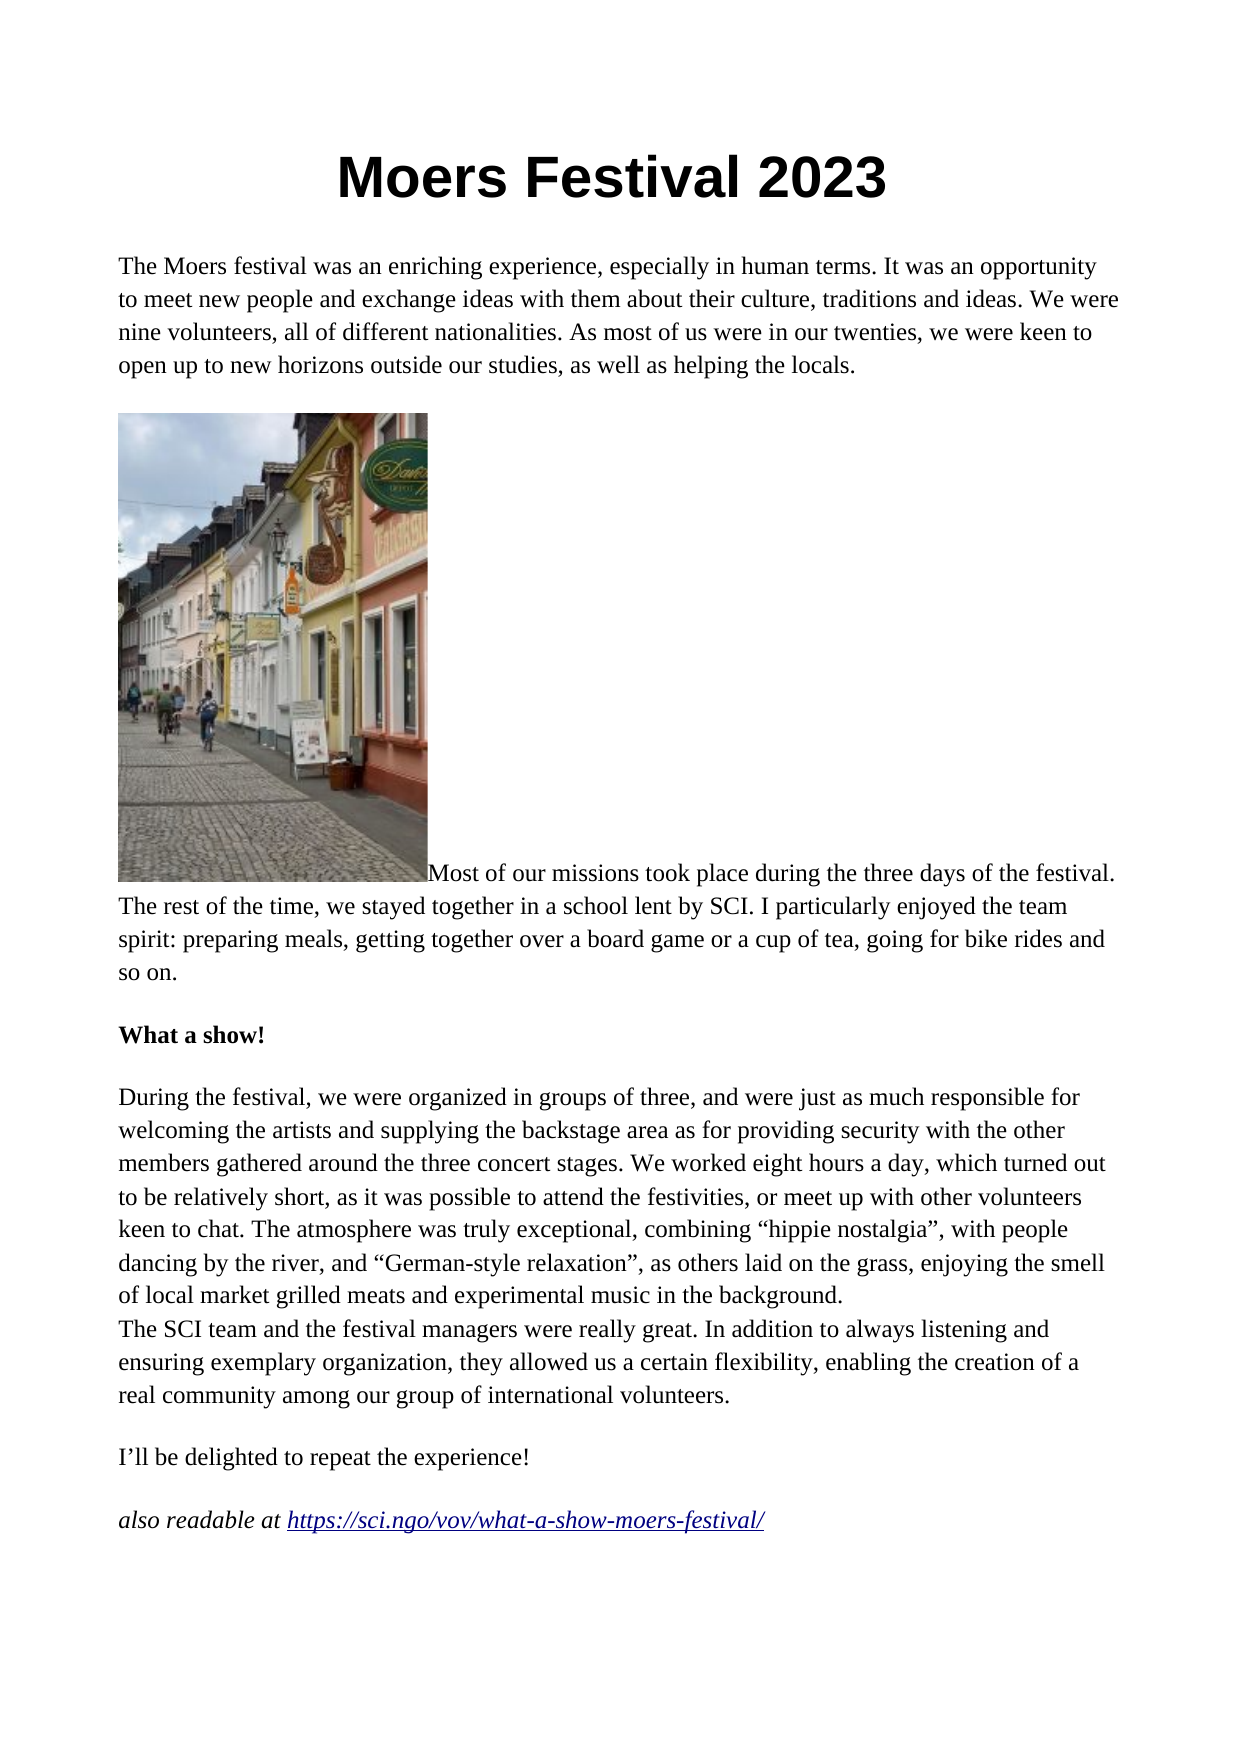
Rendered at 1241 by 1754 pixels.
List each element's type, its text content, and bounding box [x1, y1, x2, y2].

text The Moers festival was an enriching experience, especially in human terms. It was an opportunity to meet new people and exchange ideas with them about their culture, traditions and ideas. We were nine volunteers, all of different nationalities. As most of us were in our twenties, we were keen to open up to new horizons outside our studies, as well as helping the locals. [118, 251, 1122, 379]
text During the festival, we were organized in groups of three, and were just as much responsible for welcoming the artists and supplying the backstage area as for providing security with the other members gathered around the three concert stages. We worked eight hours a day, which turned out to be relatively short, as it was possible to attend the festivities, or meet up with other volunteers keen to chat. The atmosphere was truly exceptional, combining “hippie nostalgia”, with people dancing by the river, and “German-style relaxation”, as others laid on the grass, enjoying the smell of local market grilled meats and experimental music in the background. The SCI team and the festival managers were really great. In addition to always listening and ensuring exemplary organization, they allowed us a certain flexibility, enabling the creation of a real community among our group of international volunteers. [118, 1082, 1122, 1408]
text also readable at https://sci.ngo/vov/what-a-show-moers-festival/ [118, 1505, 1122, 1533]
text What a show! [118, 1020, 1122, 1049]
title Moers Festival 2023 [118, 143, 1122, 210]
text Most of our missions took place during the three days of the festival. The rest of the time, we stayed together in a school lent by SCI. I particularly enjoyed the team spirit: preparing meals, getting together over a board game or a cup of tea, going for bike rides and so on. [118, 413, 1122, 986]
picture [118, 413, 428, 882]
text I’ll be delighted to repeat the experience! [118, 1442, 1122, 1471]
